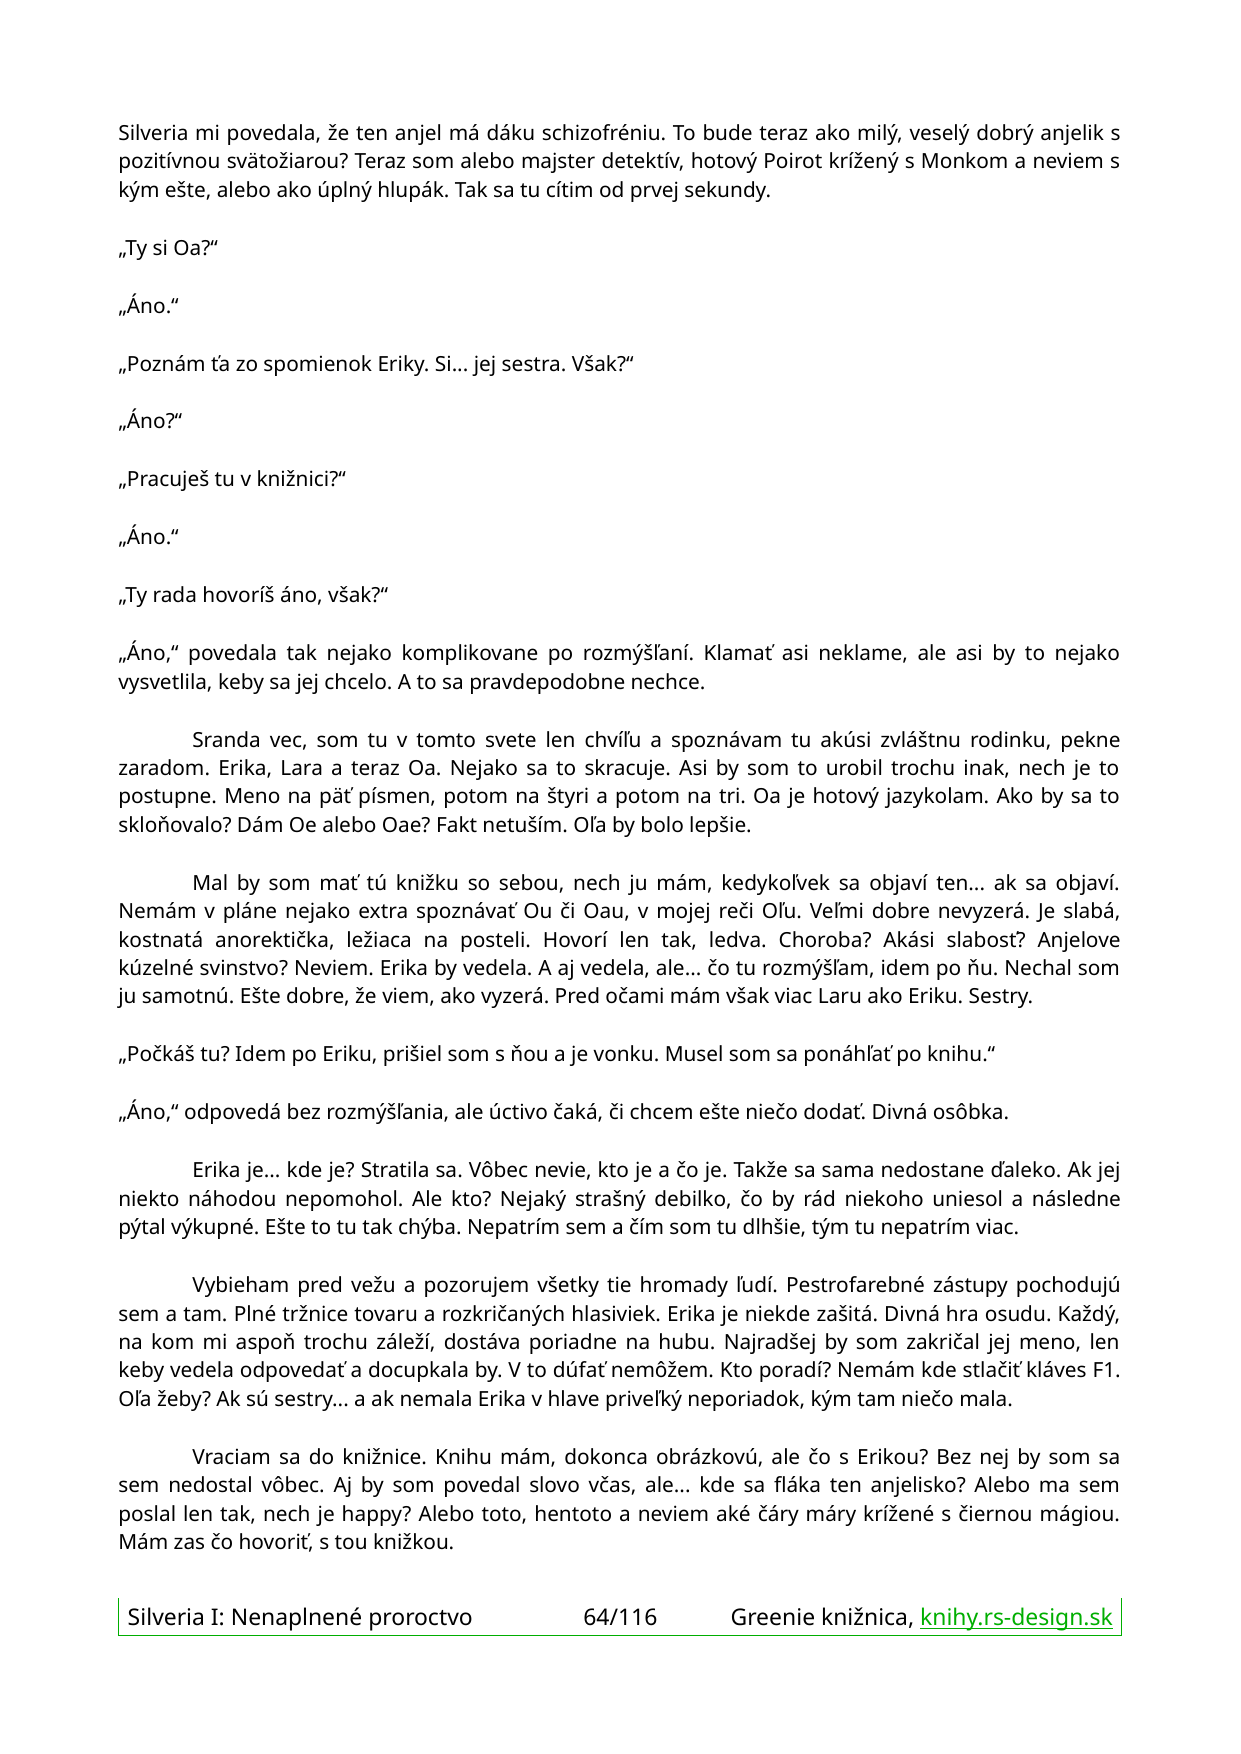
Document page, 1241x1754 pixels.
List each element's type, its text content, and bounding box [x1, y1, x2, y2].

text „Áno,“ povedala tak nejako komplikovane po rozmýšľaní. Klamať asi neklame, ale asi by to nejako vysvetlila, keby sa jej chcelo. A to sa pravdepodobne nechce. [118, 638, 1122, 695]
text „Áno,“ odpovedá bez rozmýšľania, ale úctivo čaká, či chcem ešte niečo dodať. Divná osôbka. [118, 1097, 1122, 1126]
text Mal by som mať tú knižku so sebou, nech ju mám, kedykoľvek sa objaví ten... ak sa objaví. Nemám v pláne nejako extra spoznávať Ou či Oau, v mojej reči Oľu. Veľmi dobre nevyzerá. Je slabá, kostnatá anorektička, ležiaca na posteli. Hovorí len tak, ledva. Choroba? Akási slabosť? Anjelove kúzelné svinstvo? Neviem. Erika by vedela. A aj vedela, ale... čo tu rozmýšľam, idem po ňu. Nechal som ju samotnú. Ešte dobre, že viem, ako vyzerá. Pred očami mám však viac Laru ako Eriku. Sestry. [118, 868, 1122, 1010]
text Silveria mi povedala, že ten anjel má dáku schizofréniu. To bude teraz ako milý, veselý dobrý anjelik s pozitívnou svätožiarou? Teraz som alebo majster detektív, hotový Poirot krížený s Monkom a neviem s kým ešte, alebo ako úplný hlupák. Tak sa tu cítim od prvej sekundy. [118, 118, 1122, 203]
text „Poznám ťa zo spomienok Eriky. Si... jej sestra. Však?“ [118, 349, 1122, 377]
text Sranda vec, som tu v tomto svete len chvíľu a spoznávam tu akúsi zvláštnu rodinku, pekne zaradom. Erika, Lara a teraz Oa. Nejako sa to skracuje. Asi by som to urobil trochu inak, nech je to postupne. Meno na päť písmen, potom na štyri a potom na tri. Oa je hotový jazykolam. Ako by sa to skloňovalo? Dám Oe alebo Oae? Fakt netuším. Oľa by bolo lepšie. [118, 725, 1122, 838]
text „Ty si Oa?“ [118, 233, 1122, 261]
text „Pracuješ tu v knižnici?“ [118, 464, 1122, 493]
text Vybieham pred vežu a pozorujem všetky tie hromady ľudí. Pestrofarebné zástupy pochodujú sem a tam. Plné tržnice tovaru a rozkričaných hlasiviek. Erika je niekde zašitá. Divná hra osudu. Každý, na kom mi aspoň trochu záleží, dostáva poriadne na hubu. Najradšej by som zakričal jej meno, len keby vedela odpovedať a docupkala by. V to dúfať nemôžem. Kto poradí? Nemám kde stlačiť kláves F1. Oľa žeby? Ak sú sestry... a ak nemala Erika v hlave priveľký neporiadok, kým tam niečo mala. [118, 1270, 1122, 1412]
text „Počkáš tu? Idem po Eriku, prišiel som s ňou a je vonku. Musel som sa ponáhľať po knihu.“ [118, 1039, 1122, 1068]
text „Áno.“ [118, 291, 1122, 319]
text Vraciam sa do knižnice. Knihu mám, dokonca obrázkovú, ale čo s Erikou? Bez nej by som sa sem nedostal vôbec. Aj by som povedal slovo včas, ale... kde sa fláka ten anjelisko? Alebo ma sem poslal len tak, nech je happy? Alebo toto, hentoto a neviem aké čáry máry krížené s čiernou mágiou. Mám zas čo hovoriť, s tou knižkou. [118, 1442, 1122, 1556]
text „Ty rada hovoríš áno, však?“ [118, 580, 1122, 609]
text Erika je... kde je? Stratila sa. Vôbec nevie, kto je a čo je. Takže sa sama nedostane ďaleko. Ak jej niekto náhodou nepomohol. Ale kto? Nejaký strašný debilko, čo by rád niekoho uniesol a následne pýtal výkupné. Ešte to tu tak chýba. Nepatrím sem a čím som tu dlhšie, tým tu nepatrím viac. [118, 1155, 1122, 1241]
text „Áno?“ [118, 407, 1122, 435]
text „Áno.“ [118, 522, 1122, 551]
